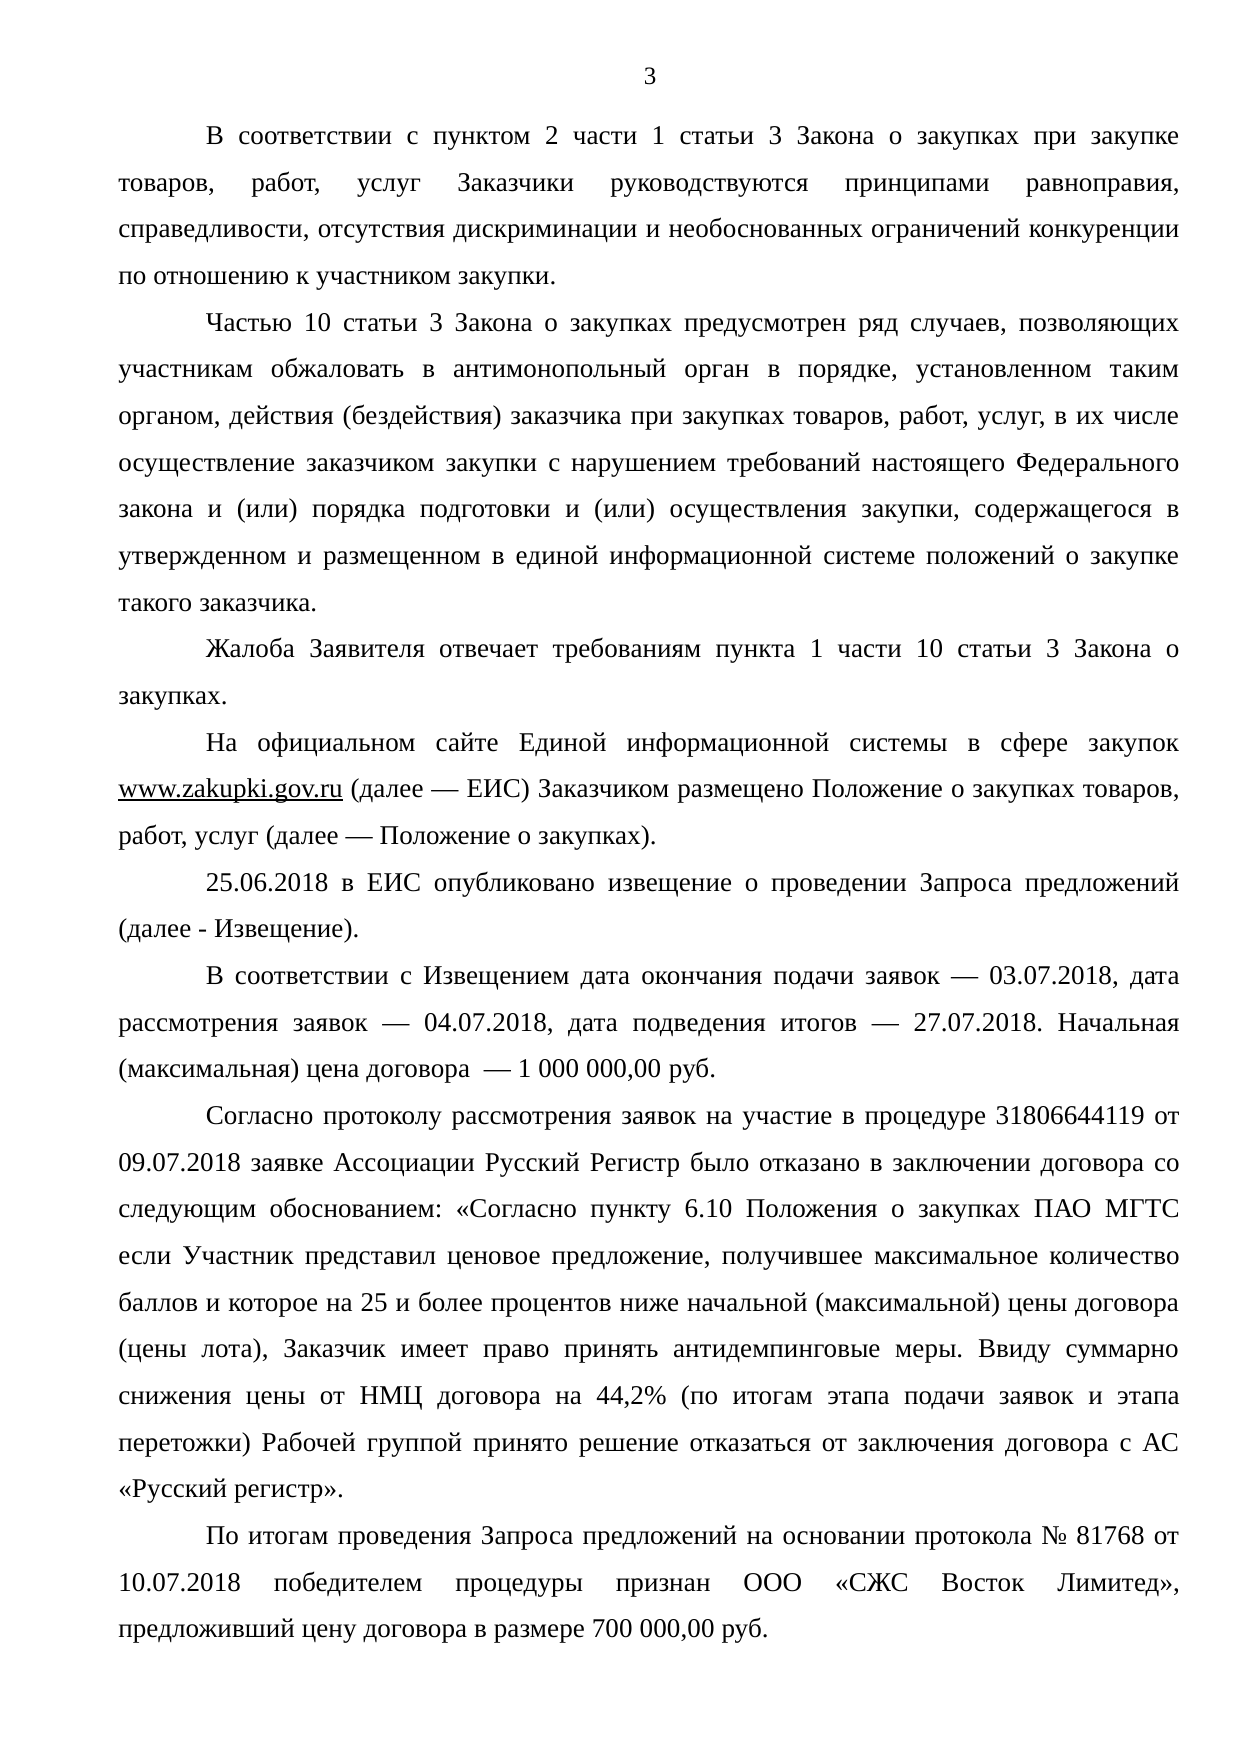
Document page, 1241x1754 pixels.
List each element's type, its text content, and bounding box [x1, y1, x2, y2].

text В соответствии с Извещением дата окончания подачи заявок — 03.07.2018, дата рассмотрения заявок — 04.07.2018, дата подведения итогов — 27.07.2018. Начальная (максимальная) цена договора — 1 000 000,00 руб. [118, 959, 1181, 1083]
text В соответствии с пунктом 2 части 1 статьи 3 Закона о закупках при закупке товаров, работ, услуг Заказчики руководствуются принципами равноправия, справедливости, отсутствия дискриминации и необоснованных ограничений конкуренции по отношению к участником закупки. [118, 119, 1181, 290]
text Жалоба Заявителя отвечает требованиям пункта 1 части 10 статьи 3 Закона о закупках. [118, 632, 1181, 710]
text Согласно протоколу рассмотрения заявок на участие в процедуре 31806644119 от 09.07.2018 заявке Ассоциации Русский Регистр было отказано в заключении договора со следующим обоснованием: «Согласно пункту 6.10 Положения о закупках ПАО МГТС если Участник представил ценовое предложение, получившее максимальное количество баллов и которое на 25 и более процентов ниже начальной (максимальной) цены договора (цены лота), Заказчик имеет право принять антидемпинговые меры. Ввиду суммарно снижения цены от НМЦ договора на 44,2% (по итогам этапа подачи заявок и этапа перетожки) Рабочей группой принято решение отказаться от заключения договора с АС «Русский регистр». [118, 1099, 1181, 1503]
text 25.06.2018 в ЕИС опубликовано извещение о проведении Запроса предложений (далее - Извещение). [118, 866, 1181, 943]
text По итогам проведения Запроса предложений на основании протокола № 81768 от 10.07.2018 победителем процедуры признан ООО «СЖС Восток Лимитед», предложивший цену договора в размере 700 000,00 руб. [118, 1519, 1181, 1643]
text Частью 10 статьи 3 Закона о закупках предусмотрен ряд случаев, позволяющих участникам обжаловать в антимонопольный орган в порядке, установленном таким органом, действия (бездействия) заказчика при закупках товаров, работ, услуг, в их числе осуществление заказчиком закупки с нарушением требований настоящего Федерального закона и (или) порядка подготовки и (или) осуществления закупки, содержащегося в утвержденном и размещенном в единой информационной системе положений о закупке такого заказчика. [118, 306, 1181, 617]
text На официальном сайте Единой информационной системы в сфере закупок www.zakupki.gov.ru (далее — ЕИС) Заказчиком размещено Положение о закупках товаров, работ, услуг (далее — Положение о закупках). [118, 726, 1181, 850]
